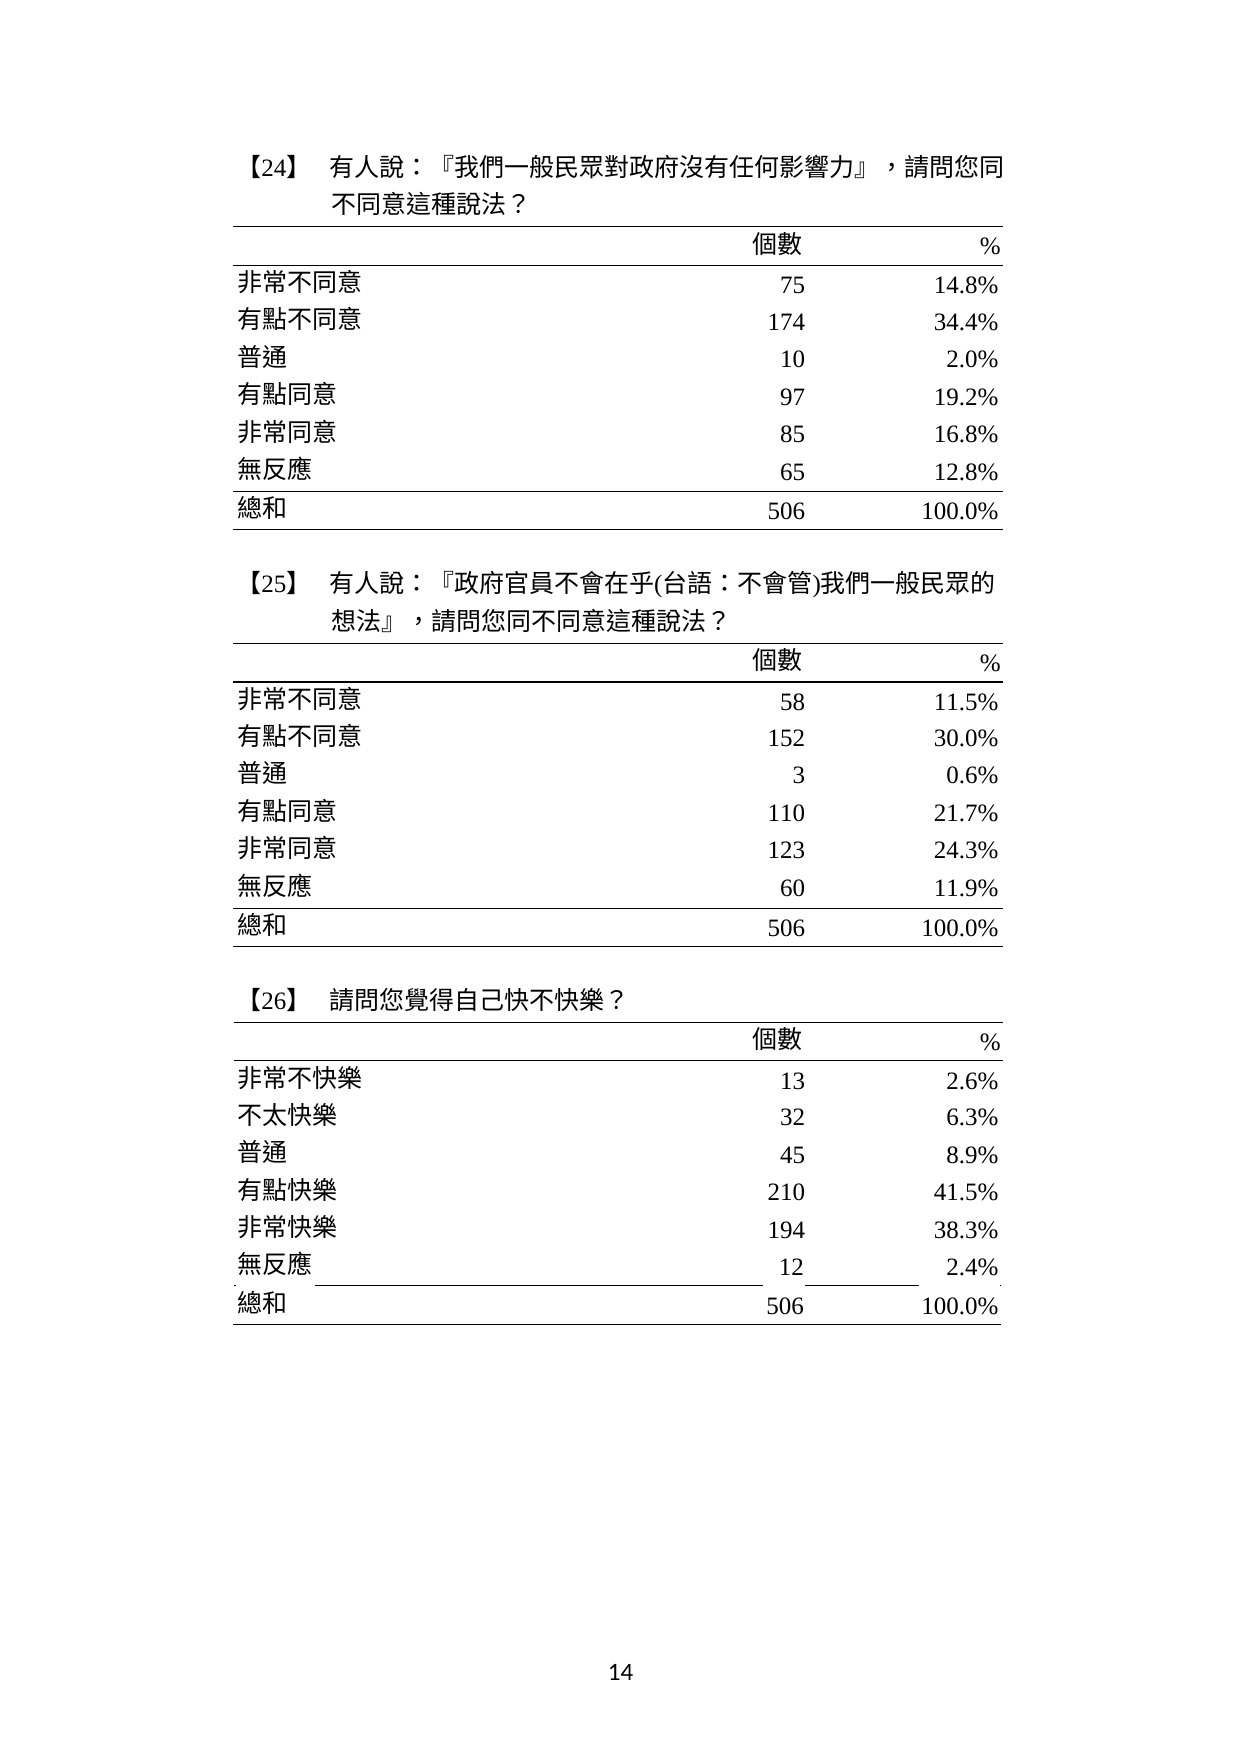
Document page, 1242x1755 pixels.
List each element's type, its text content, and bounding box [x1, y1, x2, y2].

table_cell 3 [558, 757, 862, 794]
table_cell 10 [558, 340, 862, 378]
table_cell 非常不同意 [233, 266, 558, 303]
table_header 個數 [558, 1023, 868, 1060]
table_cell 有點同意 [233, 795, 558, 832]
table_cell 有點快樂 [234, 1174, 558, 1211]
table_cell 非常同意 [233, 832, 558, 869]
table_cell 60 [558, 870, 862, 907]
table_cell 16.8% [862, 415, 1002, 453]
table_cell 普通 [234, 1136, 558, 1173]
table_cell 32 [558, 1099, 868, 1136]
table_cell 210 [558, 1174, 868, 1211]
table_cell 65 [558, 453, 862, 491]
table_cell 6.3% [868, 1099, 1002, 1136]
table_cell 174 [558, 303, 862, 340]
table_cell 13 [558, 1061, 868, 1098]
text 【24】 有人說：『我們一般民眾對政府沒有任何影響力』，請問您同 不同意這種說法？ [236, 146, 1014, 221]
table_cell 85 [558, 415, 862, 453]
table_cell 0.6% [862, 757, 1002, 794]
table_cell 38.3% [868, 1211, 1002, 1253]
table_cell 非常不快樂 [234, 1061, 558, 1098]
table_header 個數 [558, 644, 862, 681]
table_cell 100.0% [862, 909, 1002, 946]
table_cell 45 [558, 1136, 868, 1173]
table_cell 非常快樂 [234, 1211, 558, 1253]
table_cell 2.6% [868, 1061, 1002, 1098]
table_cell 無反應 [233, 453, 558, 491]
table_cell 123 [558, 832, 862, 869]
table_header 個數 [558, 227, 862, 265]
table_cell 2.0% [862, 340, 1002, 378]
table_cell 12.8% [862, 453, 1002, 491]
table_cell 75 [558, 266, 862, 303]
table_cell 30.0% [862, 720, 1002, 757]
table_cell 100.0% [862, 492, 1002, 529]
table_header [234, 1023, 558, 1060]
text 【26】 請問您覺得自己快不快樂？ [236, 983, 1069, 1016]
table_cell 不太快樂 [234, 1099, 558, 1136]
table_cell 11.5% [862, 683, 1002, 719]
table_cell 普通 [233, 757, 558, 794]
table_cell 194 [558, 1211, 868, 1253]
table_cell 41.5% [868, 1174, 1002, 1211]
table_cell 8.9% [868, 1136, 1002, 1173]
table_header [233, 227, 558, 265]
table_header [233, 644, 558, 681]
table_cell 97 [558, 378, 862, 415]
table_cell 506 [558, 909, 862, 946]
table_cell 19.2% [862, 378, 1002, 415]
table_cell 24.3% [862, 832, 1002, 869]
table_cell 11.9% [862, 870, 1002, 907]
table_cell 無反應 [233, 870, 558, 907]
table_cell 58 [558, 683, 862, 719]
table_cell 有點不同意 [233, 303, 558, 340]
table_cell 有點同意 [233, 378, 558, 415]
text 想法』，請問您同不同意這種說法？ [331, 599, 1069, 635]
table_cell 有點不同意 [233, 720, 558, 757]
table_cell 14.8% [862, 266, 1002, 303]
table_cell 110 [558, 795, 862, 832]
table_cell 21.7% [862, 795, 1002, 832]
table_header % [868, 1023, 1002, 1060]
table_cell 506 [558, 492, 862, 529]
text 【25】 有人說：『政府官員不會在乎(台語：不會管)我們一般民眾的 [236, 566, 1069, 599]
table_header % [862, 644, 1002, 681]
table_cell 152 [558, 720, 862, 757]
table_cell 非常同意 [233, 415, 558, 453]
table_header % [862, 227, 1002, 265]
table_cell 34.4% [862, 303, 1002, 340]
table_cell 總和 [233, 492, 558, 529]
table_cell 普通 [233, 340, 558, 378]
table_cell 總和 [233, 909, 558, 946]
table_cell 非常不同意 [233, 683, 558, 719]
